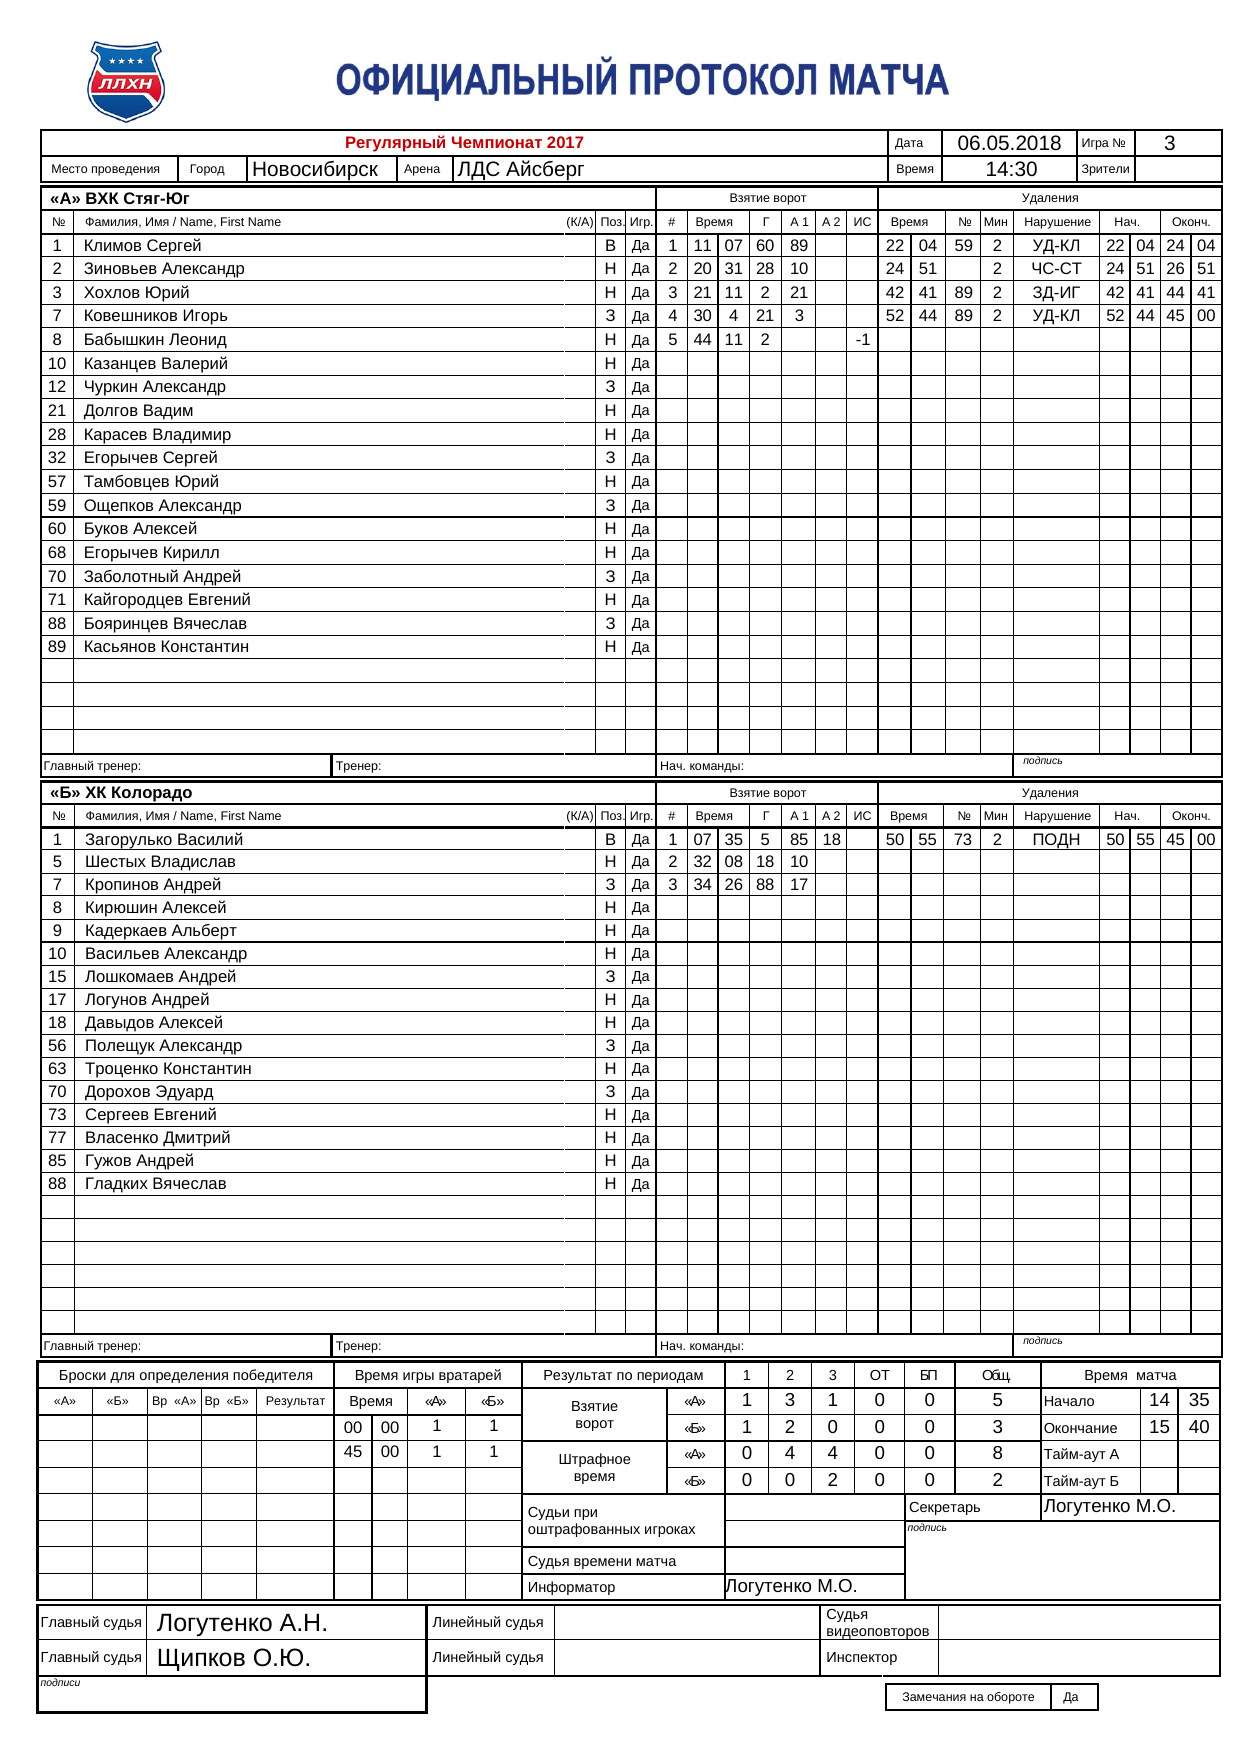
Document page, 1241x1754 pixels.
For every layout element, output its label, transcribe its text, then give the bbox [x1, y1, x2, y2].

table_cell [912, 1196, 943, 1218]
table_cell [750, 588, 781, 611]
table_cell В [596, 235, 625, 256]
table_cell Вр «Б» [202, 1389, 256, 1413]
table_cell 00 [1192, 829, 1221, 849]
table_cell [750, 730, 781, 753]
table_cell 57 [42, 470, 73, 493]
table_cell [1161, 1242, 1190, 1264]
table_cell [657, 376, 687, 398]
table_cell [1100, 730, 1129, 753]
table_cell [981, 328, 1013, 351]
table_cell [750, 446, 781, 469]
table_cell 2 [750, 328, 781, 351]
table_cell [596, 730, 625, 753]
table_cell 1 [466, 1416, 521, 1440]
table_cell 1 [657, 829, 687, 849]
table_cell 51 [1131, 257, 1160, 280]
table_header ОТ [855, 1363, 904, 1387]
table_cell [565, 1242, 595, 1264]
table_cell [565, 1288, 595, 1310]
table_cell [408, 1574, 465, 1599]
table_cell [39, 1574, 92, 1599]
table_header Взятие ворот [657, 783, 877, 803]
table_cell [719, 1219, 749, 1241]
table_cell [688, 1012, 717, 1033]
table_cell [1131, 896, 1160, 918]
table_cell [42, 659, 73, 682]
table_cell [1131, 850, 1160, 872]
table_cell [912, 328, 945, 351]
table_cell [847, 943, 877, 964]
table_cell [879, 1150, 910, 1172]
table_cell Да [626, 518, 655, 540]
table_cell [1014, 1242, 1099, 1264]
table_cell [782, 1288, 815, 1310]
table_cell [1100, 399, 1129, 422]
table_cell [565, 352, 595, 374]
table_cell [1100, 328, 1129, 351]
table_cell [1179, 1468, 1219, 1493]
table_cell [847, 1081, 877, 1103]
table_cell 8 [42, 328, 73, 351]
table_cell [816, 636, 846, 658]
table_cell № [944, 805, 980, 826]
table_cell ПОДН [1014, 829, 1099, 849]
table_cell [565, 636, 595, 658]
table_cell [1014, 328, 1099, 351]
table_header Замечания на обороте [887, 1685, 1050, 1709]
table_cell [782, 1012, 815, 1033]
table_cell [912, 896, 943, 918]
table_cell [657, 588, 687, 611]
table_cell [1014, 1104, 1099, 1126]
table_cell Да [626, 943, 655, 964]
table_cell [688, 1219, 717, 1241]
table_cell [912, 1173, 943, 1195]
table_cell [688, 470, 717, 493]
table_cell [816, 565, 846, 587]
table_cell [565, 470, 595, 493]
table_cell [657, 494, 687, 516]
table_cell [1014, 943, 1099, 964]
table_cell [879, 1288, 910, 1310]
table_cell [565, 1173, 595, 1195]
table_cell [719, 1265, 749, 1287]
table_cell [816, 612, 846, 634]
table_cell [1161, 612, 1190, 634]
table_cell [596, 707, 625, 729]
table_cell 1 [726, 1415, 768, 1440]
table_cell [335, 1468, 371, 1493]
table_cell [719, 1242, 749, 1264]
table_cell [879, 565, 910, 587]
table_cell [657, 423, 687, 445]
table_cell 88 [750, 874, 781, 895]
table_cell 0 [726, 1468, 768, 1493]
table_cell [75, 1196, 564, 1218]
table_cell З [596, 376, 625, 398]
table_cell [847, 1219, 877, 1241]
table_cell [565, 1081, 595, 1103]
table_cell [1161, 352, 1190, 374]
table_cell Нач. [1100, 211, 1160, 233]
table_cell [1100, 896, 1129, 918]
table_cell [1014, 1196, 1099, 1218]
table_cell 32 [42, 446, 73, 469]
table_cell [1014, 565, 1099, 587]
table_cell [981, 1288, 1013, 1310]
table_cell [1131, 659, 1160, 682]
table_cell [750, 1104, 781, 1126]
table_cell [1161, 1081, 1190, 1103]
table_cell Ощепков Александр [74, 494, 564, 516]
table_cell Да [626, 920, 655, 941]
table_cell [657, 541, 687, 564]
table_cell [1014, 683, 1099, 706]
table_cell 04 [1192, 235, 1221, 256]
table_cell [1100, 707, 1129, 729]
table_cell Игр. [626, 805, 655, 826]
table_cell [626, 1265, 655, 1287]
table_cell [1131, 1081, 1160, 1103]
table_cell [1192, 1150, 1221, 1172]
table_cell [657, 470, 687, 493]
table_cell [816, 707, 846, 729]
table_cell Время [688, 211, 749, 233]
table_cell [847, 730, 877, 753]
table_cell [782, 1219, 815, 1241]
table_cell [1161, 328, 1190, 351]
table_cell 68 [42, 541, 73, 564]
table_cell [816, 328, 846, 351]
table_cell [657, 1311, 687, 1333]
table_cell [879, 1173, 910, 1195]
table_cell 18 [816, 829, 846, 849]
table_cell [847, 966, 877, 987]
table_cell 45 [1161, 829, 1190, 849]
table_cell 28 [750, 257, 781, 280]
table_cell 4 [769, 1442, 811, 1467]
table_cell [1100, 446, 1129, 469]
table_cell [981, 659, 1013, 682]
table_cell З [596, 612, 625, 634]
table_cell [912, 1127, 943, 1149]
table_cell [1100, 1288, 1129, 1310]
table_cell 17 [782, 874, 815, 895]
table_cell [944, 1150, 980, 1172]
table_cell [816, 257, 846, 280]
table_cell [408, 1468, 465, 1493]
table_cell [1161, 588, 1190, 611]
table_cell 2 [657, 850, 687, 872]
table_cell [816, 235, 846, 256]
table_cell [565, 518, 595, 540]
table_cell [1100, 943, 1129, 964]
table_cell [1014, 636, 1099, 658]
table_cell [1100, 966, 1129, 987]
table_cell [946, 494, 980, 516]
table_cell [981, 446, 1013, 469]
table_cell Нач. команды: [657, 1335, 1012, 1356]
table_cell [1014, 1150, 1099, 1172]
table_cell [912, 446, 945, 469]
table_cell [1192, 1127, 1221, 1149]
table_cell [719, 636, 749, 658]
table_cell ЗД-ИГ [1014, 281, 1099, 303]
table_cell Да [626, 1012, 655, 1033]
table_cell [1131, 874, 1160, 895]
table_cell [1161, 896, 1190, 918]
table_cell [879, 423, 910, 445]
table_cell [1014, 1127, 1099, 1149]
table_cell [565, 541, 595, 564]
table_cell [1161, 920, 1190, 941]
table_cell [981, 1127, 1013, 1149]
table_cell [981, 1219, 1013, 1241]
table_cell 59 [946, 235, 980, 256]
table_cell 89 [946, 281, 980, 303]
table_cell [565, 1311, 595, 1333]
table_cell [981, 1035, 1013, 1057]
table_cell «А» [39, 1389, 92, 1413]
table_cell 3 [657, 874, 687, 895]
table_cell [1100, 494, 1129, 516]
table_cell [657, 1265, 687, 1287]
table_cell [816, 1058, 846, 1079]
table_cell [657, 659, 687, 682]
table_cell 28 [42, 423, 73, 445]
table_cell [879, 683, 910, 706]
table_cell [816, 352, 846, 374]
table_cell З [596, 1035, 625, 1057]
table_cell [565, 966, 595, 987]
table_cell [1192, 659, 1221, 682]
table_cell [1192, 683, 1221, 706]
table_cell [847, 989, 877, 1011]
table_cell 1 [42, 829, 74, 849]
table_cell 5 [657, 328, 687, 351]
table_cell [912, 494, 945, 516]
table_cell [782, 446, 815, 469]
table_header Общ. [956, 1363, 1040, 1387]
table_cell [93, 1468, 147, 1493]
table_cell [373, 1468, 407, 1493]
table_cell [750, 1150, 781, 1172]
table_cell Начало [1042, 1389, 1140, 1413]
table_cell З [596, 966, 625, 987]
table_cell 26 [1161, 257, 1190, 280]
table_cell [257, 1494, 333, 1520]
table_cell [847, 257, 877, 280]
table_cell [750, 989, 781, 1011]
table_cell [688, 1288, 717, 1310]
table_cell [1192, 518, 1221, 540]
table_cell [1100, 874, 1129, 895]
table_cell [944, 1311, 980, 1333]
table_cell З [596, 1081, 625, 1103]
table_cell [912, 920, 943, 941]
table_cell [879, 1012, 910, 1033]
table_cell [1161, 399, 1190, 422]
table_cell [879, 989, 910, 1011]
table_cell [816, 920, 846, 941]
table_cell [816, 1012, 846, 1033]
table_cell 04 [1131, 235, 1160, 256]
table_cell [782, 1127, 815, 1149]
table_cell [847, 707, 877, 729]
table_cell [688, 636, 717, 658]
table_cell Мин [981, 211, 1013, 233]
table_cell [1014, 659, 1099, 682]
table_cell 10 [42, 352, 73, 374]
table_cell [847, 352, 877, 374]
table_cell [373, 1494, 407, 1520]
table_cell [1161, 494, 1190, 516]
table_cell [981, 874, 1013, 895]
table_cell [75, 1242, 564, 1264]
table_cell Н [596, 1150, 625, 1172]
table_cell [39, 1547, 92, 1573]
table_cell 73 [42, 1104, 74, 1126]
table_cell 0 [905, 1468, 954, 1493]
table_cell Дорохов Эдуард [75, 1081, 564, 1103]
table_cell [719, 1196, 749, 1218]
table_cell [1100, 541, 1129, 564]
table_cell Нарушение [1014, 211, 1099, 233]
table_cell Кайгородцев Евгений [74, 588, 564, 611]
table_cell [1192, 850, 1221, 872]
table_cell [1014, 494, 1099, 516]
table_cell Касьянов Константин [74, 636, 564, 658]
table_cell В [596, 829, 625, 849]
table_cell [879, 1127, 910, 1149]
table_cell [944, 1219, 980, 1241]
table_cell [1100, 376, 1129, 398]
table_cell [847, 588, 877, 611]
table_cell Н [596, 423, 625, 445]
table_cell [1100, 423, 1129, 445]
table_cell [42, 1288, 74, 1310]
table_cell [565, 399, 595, 422]
table_cell [879, 399, 910, 422]
table_cell [466, 1494, 521, 1520]
table_cell [1161, 1265, 1190, 1287]
table_cell [1014, 730, 1099, 753]
table_cell № [42, 211, 73, 233]
table_cell [565, 376, 595, 398]
table_cell [782, 1242, 815, 1264]
table_cell Н [596, 1058, 625, 1079]
table_cell 12 [42, 376, 73, 398]
table_cell [816, 541, 846, 564]
table_cell [719, 1150, 749, 1172]
table_cell 00 [335, 1416, 371, 1440]
table_cell [847, 1058, 877, 1079]
table_cell [879, 943, 910, 964]
table_cell «Б» [668, 1468, 724, 1493]
table_cell [1100, 850, 1129, 872]
table_cell [688, 565, 717, 587]
table_cell [42, 683, 73, 706]
table_header Удаления [879, 188, 1221, 209]
table_cell [981, 376, 1013, 398]
table_cell Н [596, 896, 625, 918]
table_cell [688, 707, 717, 729]
table_cell [879, 896, 910, 918]
table_cell [1014, 399, 1099, 422]
table_cell Да [626, 1127, 655, 1149]
table_cell [657, 1127, 687, 1149]
table_header 2 [769, 1363, 811, 1387]
table_cell [1131, 730, 1160, 753]
table_cell [1161, 1012, 1190, 1033]
table_cell [816, 989, 846, 1011]
table_cell [565, 989, 595, 1011]
table_cell [1014, 707, 1099, 729]
table_cell [879, 659, 910, 682]
table_cell Гладких Вячеслав [75, 1173, 564, 1195]
table_cell [1131, 1035, 1160, 1057]
table_cell Да [626, 328, 655, 351]
table_cell [847, 1242, 877, 1264]
table_cell [912, 1311, 943, 1333]
table_cell [782, 423, 815, 445]
table_cell 52 [879, 305, 910, 327]
table_cell Васильев Александр [75, 943, 564, 964]
table_cell [1131, 1288, 1160, 1310]
table_cell [1014, 1311, 1099, 1333]
table_cell # [657, 211, 687, 233]
table_cell [944, 1196, 980, 1218]
table_cell [879, 376, 910, 398]
table_cell [879, 352, 910, 374]
table_cell 35 [1179, 1389, 1219, 1413]
table_cell [879, 1311, 910, 1333]
table_cell [596, 659, 625, 682]
table_cell подпись [1014, 755, 1221, 776]
table_cell [1161, 943, 1190, 964]
table_cell [148, 1574, 201, 1599]
table_cell Н [596, 943, 625, 964]
table_cell [847, 636, 877, 658]
table_cell [626, 730, 655, 753]
table_cell «Б» [668, 1415, 724, 1440]
table_cell [782, 470, 815, 493]
table_cell [981, 989, 1013, 1011]
table_cell [688, 446, 717, 469]
table_cell [944, 966, 980, 987]
table_cell [847, 1104, 877, 1126]
table_cell [847, 1127, 877, 1149]
table_cell [657, 943, 687, 964]
table_cell [750, 1127, 781, 1149]
table_cell [1131, 328, 1160, 351]
table_cell 0 [769, 1468, 811, 1493]
table_cell [1192, 1035, 1221, 1057]
table_cell Фамилия, Имя / Name, First Name [75, 805, 565, 826]
table_cell [782, 352, 815, 374]
table_cell [879, 1242, 910, 1264]
table_cell [847, 1150, 877, 1172]
table_cell [565, 874, 595, 895]
table_cell [93, 1547, 147, 1573]
table_cell [688, 1035, 717, 1057]
table_cell [1192, 1242, 1221, 1264]
table_cell [879, 1104, 910, 1126]
table_cell Щипков О.Ю. [147, 1640, 425, 1675]
table_cell 10 [782, 257, 815, 280]
table_header Время матча [1042, 1363, 1219, 1387]
table_cell [626, 1242, 655, 1264]
table_cell [1161, 1173, 1190, 1195]
table_header БП [905, 1363, 954, 1387]
table_cell [657, 1288, 687, 1310]
table_cell Г [750, 211, 781, 233]
table_cell 50 [879, 829, 910, 849]
table_cell Чуркин Александр [74, 376, 564, 398]
table_cell З [596, 874, 625, 895]
table_cell [847, 235, 877, 256]
table_cell [946, 707, 980, 729]
table_cell Мин [981, 805, 1013, 826]
table_cell № [946, 211, 980, 233]
table_cell [1131, 1127, 1160, 1149]
table_cell [626, 683, 655, 706]
table_cell [74, 683, 564, 706]
table_cell 34 [688, 874, 717, 895]
table_cell [912, 1219, 943, 1241]
table_cell [912, 636, 945, 658]
table_cell [944, 850, 980, 872]
table_cell [657, 1150, 687, 1172]
table_cell «А» [668, 1442, 724, 1467]
table_cell [750, 399, 781, 422]
table_cell 3 [782, 305, 815, 327]
table_cell [1014, 1035, 1099, 1057]
table_cell [1014, 1173, 1099, 1195]
table_cell [93, 1574, 147, 1599]
table_cell [879, 1081, 910, 1103]
table_cell ИС [847, 805, 877, 826]
table_cell [879, 1265, 910, 1287]
table_cell [596, 1265, 625, 1287]
table_cell Тренер: [333, 1335, 655, 1356]
table_cell [912, 518, 945, 540]
table_cell 24 [1100, 257, 1129, 280]
table_cell [565, 730, 595, 753]
table_cell [1161, 683, 1190, 706]
table_cell [782, 966, 815, 987]
table_cell [847, 1265, 877, 1287]
table_cell Ковешников Игорь [74, 305, 564, 327]
table_cell 11 [719, 281, 749, 303]
table_cell [657, 1035, 687, 1057]
table_cell [565, 257, 595, 280]
table_cell [657, 518, 687, 540]
table_cell [912, 1150, 943, 1172]
table_cell Хохлов Юрий [74, 281, 564, 303]
table_cell [981, 1058, 1013, 1079]
table_cell [1192, 470, 1221, 493]
table_cell [946, 470, 980, 493]
table_cell [981, 518, 1013, 540]
table_cell 1 [408, 1441, 465, 1467]
table_cell [719, 588, 749, 611]
table_cell 21 [42, 399, 73, 422]
table_cell 1 [408, 1416, 465, 1440]
table_cell Судья времени матча [523, 1548, 724, 1573]
table_cell Кирюшин Алексей [75, 896, 564, 918]
table_cell 31 [719, 257, 749, 280]
table_cell 71 [42, 588, 73, 611]
table_cell [1192, 328, 1221, 351]
table_cell Линейный судья [428, 1606, 554, 1639]
table_cell [1192, 874, 1221, 895]
table_cell [981, 966, 1013, 987]
table_cell [816, 494, 846, 516]
table_cell [816, 1265, 846, 1287]
table_cell [912, 850, 943, 872]
table_cell # [657, 805, 687, 826]
table_cell [1100, 1219, 1129, 1241]
table_cell [1100, 659, 1129, 682]
table_cell [981, 352, 1013, 374]
table_cell 3 [657, 281, 687, 303]
table_cell [257, 1468, 333, 1493]
table_cell 10 [782, 850, 815, 872]
table_cell 0 [726, 1442, 768, 1467]
table_cell 44 [688, 328, 717, 351]
table_cell [816, 1150, 846, 1172]
table_cell [626, 1196, 655, 1218]
table_cell [565, 943, 595, 964]
table_cell [1100, 1127, 1129, 1149]
table_cell 18 [750, 850, 781, 872]
table_cell [565, 829, 595, 849]
table_cell [466, 1547, 521, 1573]
table_cell [373, 1574, 407, 1599]
table_cell [816, 305, 846, 327]
table_cell 22 [879, 235, 910, 256]
table_cell [1100, 1081, 1129, 1103]
table_cell [782, 1150, 815, 1172]
table_cell [1131, 1311, 1160, 1333]
table_cell 41 [1131, 281, 1160, 303]
table_cell [719, 1058, 749, 1079]
table_cell [596, 683, 625, 706]
table_cell [565, 494, 595, 516]
table_cell [946, 518, 980, 540]
table_cell [202, 1521, 256, 1546]
table_cell [816, 1311, 846, 1333]
table_cell [912, 376, 945, 398]
table_cell 7 [42, 874, 74, 895]
table_cell [1161, 1196, 1190, 1218]
table_cell [555, 1640, 819, 1675]
table_cell [1131, 1104, 1160, 1126]
table_cell 5 [42, 850, 74, 872]
table_cell [565, 683, 595, 706]
table_cell 2 [981, 257, 1013, 280]
table_cell [1014, 541, 1099, 564]
table_cell 41 [1192, 281, 1221, 303]
table_cell [1014, 896, 1099, 918]
table_cell 15 [1141, 1415, 1177, 1440]
table_cell [565, 920, 595, 941]
table_cell Да [626, 989, 655, 1011]
table_cell З [596, 494, 625, 516]
table_cell Н [596, 989, 625, 1011]
table_cell Н [596, 636, 625, 658]
table_cell [688, 541, 717, 564]
table_cell 04 [912, 235, 945, 256]
table_cell [912, 1058, 943, 1079]
table_cell Да [626, 1058, 655, 1079]
table_cell [912, 588, 945, 611]
table_cell [1192, 636, 1221, 658]
table_cell [719, 730, 749, 753]
table_cell [1161, 1035, 1190, 1057]
table_cell [750, 1012, 781, 1033]
table_cell 51 [1192, 257, 1221, 280]
table_cell [782, 565, 815, 587]
table_cell [719, 1127, 749, 1149]
table_cell [202, 1574, 256, 1599]
table_cell [981, 707, 1013, 729]
table_cell [688, 1058, 717, 1079]
table_cell 42 [1100, 281, 1129, 303]
table_cell [1131, 1012, 1160, 1033]
table_cell [816, 730, 846, 753]
table_cell [1100, 1173, 1129, 1195]
table_cell [719, 565, 749, 587]
table_cell [202, 1441, 256, 1467]
table_cell [657, 1058, 687, 1079]
table_cell [565, 659, 595, 682]
table_cell [1192, 446, 1221, 469]
table_cell [1100, 470, 1129, 493]
table_cell [657, 707, 687, 729]
table_cell [847, 470, 877, 493]
table_cell 45 [1161, 305, 1190, 327]
table_cell [1141, 1441, 1177, 1467]
table_cell [202, 1494, 256, 1520]
table_cell [1014, 376, 1099, 398]
table_cell [750, 943, 781, 964]
table_cell Зрители [1078, 157, 1134, 181]
table_cell [1100, 1311, 1129, 1333]
table_cell [1014, 1081, 1099, 1103]
table_cell [1100, 636, 1129, 658]
table_cell [1014, 850, 1099, 872]
table_cell [719, 1173, 749, 1195]
table_cell [657, 683, 687, 706]
table_cell [688, 612, 717, 634]
table_cell 50 [1100, 829, 1129, 849]
table_cell [657, 1242, 687, 1264]
table_cell [847, 1173, 877, 1195]
table_cell Н [596, 470, 625, 493]
table_cell Нарушение [1014, 805, 1099, 826]
table_cell Да [626, 281, 655, 303]
table_cell [750, 896, 781, 918]
table_cell [657, 1219, 687, 1241]
table_cell [657, 399, 687, 422]
table_cell [1100, 612, 1129, 634]
table_cell [1192, 730, 1221, 753]
table_cell [879, 612, 910, 634]
table_cell [847, 659, 877, 682]
table_cell [688, 896, 717, 918]
table_cell [1014, 874, 1099, 895]
table_cell [946, 399, 980, 422]
table_cell 10 [42, 943, 74, 964]
table_cell [1014, 966, 1099, 987]
table_cell [879, 874, 910, 895]
table_cell [565, 1219, 595, 1241]
table_cell [944, 1058, 980, 1079]
table_cell [1192, 494, 1221, 516]
table_cell [466, 1468, 521, 1493]
table_cell Климов Сергей [74, 235, 564, 256]
table_cell [782, 707, 815, 729]
table_cell [1161, 659, 1190, 682]
table_cell [782, 989, 815, 1011]
table_cell Инспектор [821, 1640, 938, 1675]
table_cell Сергеев Евгений [75, 1104, 564, 1126]
table_cell [1100, 518, 1129, 540]
table_cell [816, 399, 846, 422]
table_cell Да [626, 376, 655, 398]
table_cell [626, 1311, 655, 1333]
table_cell 30 [688, 305, 717, 327]
table_cell 85 [42, 1150, 74, 1172]
table_cell [1161, 874, 1190, 895]
table_cell -1 [847, 328, 877, 351]
table_cell [42, 1196, 74, 1218]
table_cell [1131, 376, 1160, 398]
table_cell [1192, 565, 1221, 587]
table_cell [816, 874, 846, 895]
table_cell Зиновьев Александр [74, 257, 564, 280]
table_cell [719, 518, 749, 540]
table_cell [565, 1104, 595, 1126]
table_cell 9 [42, 920, 74, 941]
table_cell [565, 896, 595, 918]
table_cell [879, 446, 910, 469]
table_cell [939, 1606, 1219, 1639]
table_cell [1131, 494, 1160, 516]
table_cell [981, 683, 1013, 706]
table_cell [1161, 730, 1190, 753]
table_cell [42, 730, 73, 753]
table_cell [782, 1173, 815, 1195]
table_cell 60 [42, 518, 73, 540]
table_cell [750, 920, 781, 941]
table_cell [1131, 1219, 1160, 1241]
table_cell 21 [688, 281, 717, 303]
table_cell [688, 1081, 717, 1103]
table_cell [1192, 943, 1221, 964]
table_cell [688, 518, 717, 540]
table_cell Тайм-аут А [1042, 1441, 1140, 1467]
table_cell [1100, 1265, 1129, 1287]
table_cell [1161, 518, 1190, 540]
table_cell Н [596, 352, 625, 374]
table_cell [879, 920, 910, 941]
table_cell Секретарь [906, 1495, 1040, 1520]
table_cell [946, 588, 980, 611]
table_cell 21 [750, 305, 781, 327]
table_cell [1131, 541, 1160, 564]
table_cell [719, 659, 749, 682]
table_cell [74, 707, 564, 729]
table_cell А 1 [782, 805, 815, 826]
table_cell 11 [719, 328, 749, 351]
table_cell Н [596, 1173, 625, 1195]
table_cell [1131, 1196, 1160, 1218]
table_cell [1192, 1012, 1221, 1033]
table_cell Да [626, 636, 655, 658]
table_cell [981, 730, 1013, 753]
table_cell [912, 989, 943, 1011]
table_cell [1014, 1288, 1099, 1310]
table_cell А 1 [782, 211, 815, 233]
table_cell [782, 659, 815, 682]
table_cell [847, 612, 877, 634]
table_cell [847, 683, 877, 706]
table_cell [688, 1150, 717, 1172]
table_cell 32 [688, 850, 717, 872]
table_cell [688, 659, 717, 682]
table_cell 2 [750, 281, 781, 303]
table_cell [816, 423, 846, 445]
table_cell Тамбовцев Юрий [74, 470, 564, 493]
table_cell [719, 896, 749, 918]
table_cell [1192, 541, 1221, 564]
table_cell [750, 1219, 781, 1241]
table_cell [75, 1288, 564, 1310]
table_cell 55 [1131, 829, 1160, 849]
table_cell [782, 1265, 815, 1287]
table_cell [565, 588, 595, 611]
table_cell Да [626, 446, 655, 469]
table_cell [847, 920, 877, 941]
table_cell [946, 352, 980, 374]
table_cell [719, 541, 749, 564]
table_cell [912, 730, 945, 753]
table_cell [782, 541, 815, 564]
table_cell [944, 1104, 980, 1126]
table_cell [981, 1104, 1013, 1126]
table_cell [1192, 423, 1221, 445]
table_cell [1161, 707, 1190, 729]
table_cell [626, 1288, 655, 1310]
table_cell [1131, 636, 1160, 658]
table_cell 2 [981, 281, 1013, 303]
table_cell [657, 989, 687, 1011]
table_cell [847, 399, 877, 422]
table_cell [1131, 446, 1160, 469]
table_cell [75, 1265, 564, 1287]
table_cell [688, 423, 717, 445]
table_cell [946, 257, 980, 280]
table_cell [816, 1081, 846, 1103]
table_cell [1192, 920, 1221, 941]
table_cell Да [626, 423, 655, 445]
table_cell [879, 1058, 910, 1079]
table_cell Да [626, 896, 655, 918]
table_cell [565, 565, 595, 587]
table_cell [688, 376, 717, 398]
table_cell [335, 1521, 371, 1546]
table_cell [883, 1677, 1220, 1681]
table_cell [565, 1265, 595, 1287]
table_cell [1131, 683, 1160, 706]
table_cell [981, 565, 1013, 587]
table_cell [93, 1416, 147, 1440]
table_cell [1161, 1311, 1190, 1333]
table_cell [1179, 1441, 1219, 1467]
table_cell [1014, 518, 1099, 540]
table_cell [688, 1104, 717, 1126]
table_cell [782, 588, 815, 611]
table_cell [1131, 518, 1160, 540]
table_cell Кропинов Андрей [75, 874, 564, 895]
table_cell [944, 896, 980, 918]
table_cell [816, 1104, 846, 1126]
table_cell 45 [335, 1441, 371, 1467]
table_header 06.05.2018 [943, 131, 1076, 155]
table_cell [847, 1288, 877, 1310]
table_cell [257, 1574, 333, 1599]
table_cell Судьи при оштрафованных игроках [523, 1495, 724, 1546]
table_cell [879, 850, 910, 872]
table_cell 07 [719, 235, 749, 256]
table_cell 60 [750, 235, 781, 256]
table_cell «Б» [93, 1389, 147, 1413]
table_cell [944, 1127, 980, 1149]
table_cell [750, 612, 781, 634]
table_cell [657, 1173, 687, 1195]
table_cell [946, 636, 980, 658]
table_cell Время [335, 1389, 407, 1413]
table_cell [1161, 446, 1190, 469]
table_cell [1014, 1219, 1099, 1241]
table_cell [1161, 470, 1190, 493]
table_cell Да [626, 399, 655, 422]
table_cell Н [596, 1012, 625, 1033]
table_cell Да [626, 541, 655, 564]
table_cell 44 [1131, 305, 1160, 327]
table_cell 2 [981, 235, 1013, 256]
table_cell [946, 446, 980, 469]
table_cell 1 [657, 235, 687, 256]
table_cell Полещук Александр [75, 1035, 564, 1057]
table_cell Главный тренер: [42, 1335, 330, 1356]
table_cell [688, 1173, 717, 1195]
table_cell [719, 446, 749, 469]
table_cell 2 [812, 1468, 854, 1493]
table_cell Шестых Владислав [75, 850, 564, 872]
table_header «Б» ХК Колорадо [42, 783, 655, 803]
table_cell 1 [726, 1389, 768, 1413]
table_cell (К/А) [565, 805, 595, 826]
table_cell Н [596, 541, 625, 564]
table_cell [1192, 1196, 1221, 1218]
table_cell [1192, 1173, 1221, 1195]
table_cell [750, 423, 781, 445]
table_cell [981, 1081, 1013, 1103]
table_cell [1014, 1058, 1099, 1079]
table_cell [816, 850, 846, 872]
table_cell [782, 1035, 815, 1057]
table_cell [688, 1127, 717, 1149]
table_cell Да [626, 494, 655, 516]
table_cell [847, 305, 877, 327]
table_header Дата [889, 131, 941, 155]
table_cell [726, 1521, 904, 1546]
table_cell 4 [812, 1442, 854, 1467]
table_cell [565, 707, 595, 729]
table_cell [719, 683, 749, 706]
table_cell Штрафное время [523, 1442, 666, 1493]
table_cell [847, 1196, 877, 1218]
table_cell [1192, 989, 1221, 1011]
table_cell [719, 943, 749, 964]
table_cell Да [626, 874, 655, 895]
table_cell [626, 1219, 655, 1241]
table_cell 0 [905, 1442, 954, 1467]
table_cell 0 [855, 1442, 904, 1467]
table_cell [816, 1127, 846, 1149]
table_cell [944, 1288, 980, 1310]
table_cell А 2 [816, 211, 846, 233]
table_cell [555, 1606, 819, 1639]
table_cell [719, 399, 749, 422]
table_cell [1131, 1173, 1160, 1195]
table_cell [1136, 157, 1221, 181]
table_cell [879, 636, 910, 658]
table_cell [74, 730, 564, 753]
table_cell [719, 1104, 749, 1126]
table_cell Главный тренер: [42, 755, 330, 776]
table_cell 1 [42, 235, 73, 256]
table_cell 4 [657, 305, 687, 327]
table_cell [912, 470, 945, 493]
table_cell [981, 612, 1013, 634]
table_cell [750, 470, 781, 493]
table_cell [847, 874, 877, 895]
table_cell [847, 896, 877, 918]
table_cell 8 [956, 1442, 1040, 1467]
table_cell [782, 636, 815, 658]
table_cell [1100, 1058, 1129, 1079]
table_cell [688, 920, 717, 941]
table_cell ЧС-СТ [1014, 257, 1099, 280]
table_cell 2 [956, 1468, 1040, 1493]
table_cell [1100, 989, 1129, 1011]
table_cell [782, 1311, 815, 1333]
table_cell Долгов Вадим [74, 399, 564, 422]
table_cell [565, 1035, 595, 1057]
table_header 1 [726, 1363, 768, 1387]
table_cell Результат [257, 1389, 333, 1413]
table_cell [944, 1173, 980, 1195]
table_cell 2 [657, 257, 687, 280]
table_cell [257, 1416, 333, 1440]
table_cell [847, 518, 877, 540]
table_cell [688, 399, 717, 422]
table_cell [946, 683, 980, 706]
table_cell 14:30 [943, 157, 1076, 181]
table_cell [657, 966, 687, 987]
table_cell [1192, 1288, 1221, 1310]
table_cell [981, 920, 1013, 941]
table_cell 8 [42, 896, 74, 918]
table_cell [879, 707, 910, 729]
table_cell [719, 1035, 749, 1057]
table_cell [565, 612, 595, 634]
table_cell ЛДС Айсберг [454, 157, 887, 181]
table_header Удаления [879, 783, 1221, 803]
table_cell Егорычев Сергей [74, 446, 564, 469]
table_cell [847, 494, 877, 516]
table_cell [75, 1219, 564, 1241]
table_cell [981, 636, 1013, 658]
picture [5, 28, 1179, 129]
table_cell 0 [855, 1468, 904, 1493]
table_cell УД-КЛ [1014, 235, 1099, 256]
table_cell [912, 966, 943, 987]
table_cell [657, 1081, 687, 1103]
table_cell [750, 1058, 781, 1079]
table_cell З [596, 446, 625, 469]
table_cell 00 [1192, 305, 1221, 327]
table_cell [879, 730, 910, 753]
table_cell 18 [42, 1012, 74, 1033]
table_cell [782, 494, 815, 516]
table_cell [944, 1012, 980, 1033]
table_cell 21 [782, 281, 815, 303]
table_cell [944, 874, 980, 895]
table_cell [1192, 1081, 1221, 1103]
table_cell [816, 1219, 846, 1241]
table_cell [1192, 707, 1221, 729]
table_cell [944, 943, 980, 964]
table_cell [42, 707, 73, 729]
table_cell 88 [42, 612, 73, 634]
table_cell [39, 1441, 92, 1467]
table_cell [688, 1311, 717, 1333]
table_cell [1100, 565, 1129, 587]
table_cell Да [626, 470, 655, 493]
table_cell [657, 612, 687, 634]
table_cell Н [596, 328, 625, 351]
table_cell подписи [39, 1677, 425, 1711]
table_cell [565, 1196, 595, 1218]
table_cell [981, 423, 1013, 445]
table_cell Гужов Андрей [75, 1150, 564, 1172]
table_cell [782, 920, 815, 941]
table_cell [1192, 376, 1221, 398]
table_cell [688, 730, 717, 753]
table_cell [782, 1081, 815, 1103]
table_cell 41 [912, 281, 945, 303]
table_cell [816, 683, 846, 706]
table_cell [879, 518, 910, 540]
table_cell [1131, 588, 1160, 611]
table_cell [719, 707, 749, 729]
table_cell [657, 1104, 687, 1126]
table_cell [657, 896, 687, 918]
table_cell [1014, 1265, 1099, 1287]
table_cell [1014, 920, 1099, 941]
table_cell [912, 612, 945, 634]
table_cell [816, 1288, 846, 1310]
table_cell [1100, 1012, 1129, 1033]
table_cell [1014, 423, 1099, 445]
table_cell 0 [855, 1415, 904, 1440]
table_cell [1192, 352, 1221, 374]
table_cell [1161, 565, 1190, 587]
table_cell [1131, 966, 1160, 987]
table_cell [688, 683, 717, 706]
table_cell [373, 1521, 407, 1546]
table_cell [946, 376, 980, 398]
table_cell [688, 1242, 717, 1264]
table_cell [879, 1196, 910, 1218]
table_cell Логунов Андрей [75, 989, 564, 1011]
table_cell [596, 1196, 625, 1218]
table_cell [816, 376, 846, 398]
table_cell [719, 1288, 749, 1310]
table_cell [782, 896, 815, 918]
table_cell [1161, 850, 1190, 872]
table_cell [42, 1311, 74, 1333]
table_cell [719, 423, 749, 445]
table_cell [750, 541, 781, 564]
table_cell [816, 1173, 846, 1195]
table_cell 22 [1100, 235, 1129, 256]
table_cell Г [750, 805, 781, 826]
table_cell [719, 612, 749, 634]
table_cell [726, 1495, 904, 1520]
table_cell [912, 565, 945, 587]
table_cell [596, 1311, 625, 1333]
table_cell «А» [668, 1389, 724, 1413]
table_cell 7 [42, 305, 73, 327]
table_cell [912, 1288, 943, 1310]
table_cell [719, 1081, 749, 1103]
table_cell 00 [373, 1416, 407, 1440]
table_cell [981, 896, 1013, 918]
table_cell [1161, 1219, 1190, 1241]
table_cell Игр. [626, 211, 655, 233]
table_cell [565, 235, 595, 256]
table_cell [816, 446, 846, 469]
table_cell Лошкомаев Андрей [75, 966, 564, 987]
table_cell Тайм-аут Б [1042, 1468, 1140, 1493]
table_cell Н [596, 850, 625, 872]
table_cell [1192, 1311, 1221, 1333]
table_cell [39, 1416, 92, 1440]
table_cell 51 [912, 257, 945, 280]
table_cell [946, 328, 980, 351]
table_cell 1 [812, 1389, 854, 1413]
table_cell [565, 1058, 595, 1079]
table_cell [688, 588, 717, 611]
table_cell Поз. [596, 211, 625, 233]
table_cell 20 [688, 257, 717, 280]
table_cell [981, 494, 1013, 516]
table_cell 2 [769, 1415, 811, 1440]
table_cell Давыдов Алексей [75, 1012, 564, 1033]
table_cell [1131, 1058, 1160, 1079]
table_cell [750, 518, 781, 540]
table_cell [565, 446, 595, 469]
table_cell [1131, 1265, 1160, 1287]
table_cell [946, 612, 980, 634]
table_cell (К/А) [565, 211, 595, 233]
table_cell [148, 1468, 201, 1493]
table_cell [782, 518, 815, 540]
table_cell 35 [719, 829, 749, 849]
table_cell Город [179, 157, 246, 181]
table_cell Н [596, 518, 625, 540]
table_cell [657, 565, 687, 587]
table_cell [912, 1081, 943, 1103]
table_cell [42, 1242, 74, 1264]
table_cell [912, 874, 943, 895]
table_cell [726, 1548, 904, 1573]
table_cell [1131, 943, 1160, 964]
table_cell [816, 518, 846, 540]
table_header Время игры вратарей [335, 1363, 521, 1387]
table_cell [912, 707, 945, 729]
table_cell [335, 1547, 371, 1573]
table_cell [912, 683, 945, 706]
table_cell [750, 636, 781, 658]
table_cell [946, 541, 980, 564]
table_cell Загорулько Василий [75, 829, 564, 849]
table_cell 0 [855, 1389, 904, 1413]
table_cell [596, 1242, 625, 1264]
table_cell [1131, 470, 1160, 493]
table_cell [335, 1574, 371, 1599]
table_cell [1131, 423, 1160, 445]
table_cell 89 [42, 636, 73, 658]
table_cell Да [626, 612, 655, 634]
table_cell Время [879, 211, 945, 233]
table_cell [565, 328, 595, 351]
table_header Регулярный Чемпионат 2017 [42, 131, 887, 155]
table_cell [847, 376, 877, 398]
table_cell [750, 376, 781, 398]
table_header Броски для определения победителя [39, 1363, 333, 1387]
table_cell [688, 1265, 717, 1287]
table_cell [1131, 399, 1160, 422]
table_cell [879, 588, 910, 611]
table_cell 4 [719, 305, 749, 327]
table_cell Н [596, 920, 625, 941]
table_cell [816, 588, 846, 611]
table_cell [1100, 1150, 1129, 1172]
table_cell [981, 1196, 1013, 1218]
table_cell Карасев Владимир [74, 423, 564, 445]
table_cell 88 [42, 1173, 74, 1195]
table_cell Оконч. [1161, 805, 1221, 826]
table_cell 59 [42, 494, 73, 516]
table_cell 89 [946, 305, 980, 327]
table_cell Н [596, 1104, 625, 1126]
table_cell [657, 352, 687, 374]
table_cell 24 [879, 257, 910, 280]
table_cell 15 [42, 966, 74, 987]
table_cell 2 [42, 257, 73, 280]
table_cell [750, 1311, 781, 1333]
table_cell [847, 541, 877, 564]
table_cell 24 [1161, 235, 1190, 256]
table_cell [1131, 1242, 1160, 1264]
table_cell [93, 1521, 147, 1546]
table_cell [42, 1265, 74, 1287]
table_cell Егорычев Кирилл [74, 541, 564, 564]
table_cell [1161, 1058, 1190, 1079]
table_cell Да [626, 1173, 655, 1195]
table_cell [408, 1547, 465, 1573]
table_cell 73 [944, 829, 980, 849]
table_cell А 2 [816, 805, 846, 826]
table_cell Судья видеоповторов [821, 1606, 938, 1639]
table_cell [1192, 966, 1221, 987]
table_cell [847, 850, 877, 872]
table_cell [816, 1242, 846, 1264]
table_cell [466, 1521, 521, 1546]
table_cell [657, 1012, 687, 1033]
table_cell [1161, 376, 1190, 398]
table_cell [879, 1035, 910, 1057]
table_cell [879, 1219, 910, 1241]
table_cell [719, 966, 749, 987]
table_cell [847, 829, 877, 849]
table_cell [565, 1127, 595, 1149]
table_cell Да [626, 1081, 655, 1103]
table_cell [816, 966, 846, 987]
table_cell «Б » [466, 1389, 521, 1413]
table_header 3 [1136, 131, 1221, 155]
table_cell 3 [769, 1389, 811, 1413]
table_cell [148, 1494, 201, 1520]
table_cell 14 [1141, 1389, 1177, 1413]
table_cell 40 [1179, 1415, 1219, 1440]
table_cell Логутенко М.О. [1042, 1495, 1219, 1520]
table_cell [847, 281, 877, 303]
table_cell [981, 588, 1013, 611]
table_cell [657, 1196, 687, 1218]
table_cell [626, 707, 655, 729]
table_cell 85 [782, 829, 815, 849]
table_cell [657, 446, 687, 469]
table_cell [782, 730, 815, 753]
table_cell [39, 1468, 92, 1493]
table_cell 56 [42, 1035, 74, 1057]
table_cell [750, 1173, 781, 1195]
table_cell [688, 966, 717, 987]
table_cell [847, 446, 877, 469]
table_cell [816, 943, 846, 964]
table_cell 70 [42, 565, 73, 587]
table_cell [750, 1196, 781, 1218]
table_cell Кадеркаев Альберт [75, 920, 564, 941]
table_cell [257, 1521, 333, 1546]
table_cell [782, 683, 815, 706]
table_cell [939, 1640, 1219, 1675]
table_cell Вр «А» [148, 1389, 201, 1413]
table_cell [719, 1012, 749, 1033]
table_cell [879, 966, 910, 987]
table_cell [257, 1547, 333, 1573]
table_cell [565, 305, 595, 327]
table_cell Место проведения [42, 157, 177, 181]
table_cell [688, 943, 717, 964]
table_cell 52 [1100, 305, 1129, 327]
table_cell УД-КЛ [1014, 305, 1099, 327]
table_cell [782, 1196, 815, 1218]
table_cell Да [626, 966, 655, 987]
table_cell [626, 659, 655, 682]
table_cell 55 [912, 829, 943, 849]
table_cell [1161, 1104, 1190, 1126]
table_cell [879, 541, 910, 564]
table_cell Логутенко А.Н. [147, 1606, 425, 1639]
table_cell [879, 470, 910, 493]
table_cell [148, 1547, 201, 1573]
table_header Игра № [1078, 131, 1134, 155]
table_cell [946, 659, 980, 682]
table_cell [944, 1265, 980, 1287]
table_cell [847, 1035, 877, 1057]
table_cell [719, 352, 749, 374]
table_cell [981, 1173, 1013, 1195]
table_cell [750, 966, 781, 987]
table_cell 0 [905, 1389, 954, 1413]
table_cell Да [626, 235, 655, 256]
table_cell [719, 376, 749, 398]
table_cell Логутенко М.О. [726, 1575, 904, 1599]
table_cell 3 [42, 281, 73, 303]
table_cell [1100, 1035, 1129, 1057]
table_cell [879, 328, 910, 351]
table_cell [912, 943, 943, 964]
table_cell Взятие ворот [523, 1389, 666, 1440]
table_header Да [1052, 1685, 1097, 1709]
table_cell [688, 494, 717, 516]
table_cell [408, 1521, 465, 1546]
table_cell [596, 1288, 625, 1310]
table_cell Время [879, 805, 943, 826]
table_cell [912, 659, 945, 682]
table_cell Фамилия, Имя / Name, First Name [74, 211, 565, 233]
table_cell [1161, 1288, 1190, 1310]
table_cell Власенко Дмитрий [75, 1127, 564, 1149]
table_cell Да [626, 1104, 655, 1126]
table_cell [944, 1242, 980, 1264]
table_cell [148, 1416, 201, 1440]
table_cell [847, 1012, 877, 1033]
table_cell [93, 1494, 147, 1520]
table_cell [1192, 1219, 1221, 1241]
table_cell [1014, 446, 1099, 469]
table_cell 1 [466, 1441, 521, 1467]
table_cell [816, 896, 846, 918]
table_cell 70 [42, 1081, 74, 1103]
table_cell [912, 352, 945, 374]
table_cell ИС [847, 211, 877, 233]
table_cell 2 [981, 829, 1013, 849]
table_cell [1131, 565, 1160, 587]
table_cell [912, 423, 945, 445]
table_cell [750, 707, 781, 729]
table_cell Бояринцев Вячеслав [74, 612, 564, 634]
table_cell 0 [905, 1415, 954, 1440]
table_cell Н [596, 281, 625, 303]
table_cell [719, 989, 749, 1011]
table_cell [750, 1288, 781, 1310]
table_cell [1131, 707, 1160, 729]
table_cell [944, 1035, 980, 1057]
table_cell 89 [782, 235, 815, 256]
table_cell 77 [42, 1127, 74, 1149]
table_cell 07 [688, 829, 717, 849]
table_cell [750, 1265, 781, 1287]
table_cell [816, 281, 846, 303]
table_cell Нач. команды: [657, 755, 1012, 776]
table_cell 00 [373, 1441, 407, 1467]
table_cell [1192, 588, 1221, 611]
table_cell [981, 1265, 1013, 1287]
table_cell Главный судья [39, 1640, 146, 1675]
table_cell 5 [750, 829, 781, 849]
table_cell [1192, 399, 1221, 422]
table_cell [1014, 588, 1099, 611]
table_header «А» ВХК Стяг-Юг [42, 188, 655, 209]
table_cell З [596, 305, 625, 327]
table_cell [657, 730, 687, 753]
table_cell [1192, 612, 1221, 634]
table_cell 08 [719, 850, 749, 872]
table_cell [719, 470, 749, 493]
table_cell 44 [912, 305, 945, 327]
table_cell [1161, 1150, 1190, 1172]
table_cell Арена [398, 157, 452, 181]
table_cell [944, 1081, 980, 1103]
table_cell [912, 1035, 943, 1057]
table_cell З [596, 565, 625, 587]
table_cell [1100, 1242, 1129, 1264]
table_cell [202, 1416, 256, 1440]
table_cell [93, 1441, 147, 1467]
table_cell 0 [812, 1415, 854, 1440]
table_cell Н [596, 588, 625, 611]
table_cell [981, 470, 1013, 493]
table_cell [750, 1035, 781, 1057]
table_cell [1161, 541, 1190, 564]
table_cell [816, 470, 846, 493]
table_cell [688, 352, 717, 374]
table_cell [466, 1574, 521, 1599]
table_cell Н [596, 399, 625, 422]
table_cell [1100, 588, 1129, 611]
table_cell [946, 565, 980, 587]
table_cell Да [626, 352, 655, 374]
table_cell [912, 1012, 943, 1033]
table_cell 63 [42, 1058, 74, 1079]
table_cell [847, 423, 877, 445]
table_cell Тренер: [333, 755, 655, 776]
table_cell [1161, 1127, 1190, 1149]
table_cell [750, 659, 781, 682]
table_cell [1141, 1468, 1177, 1493]
table_cell [1014, 470, 1099, 493]
table_cell [688, 989, 717, 1011]
table_cell подпись [906, 1522, 1219, 1599]
table_cell [981, 1242, 1013, 1264]
table_header Результат по периодам [523, 1363, 724, 1387]
table_cell [750, 1081, 781, 1103]
table_cell [1100, 920, 1129, 941]
table_cell [565, 423, 595, 445]
table_cell [782, 1104, 815, 1126]
table_cell Да [626, 305, 655, 327]
table_cell Буков Алексей [74, 518, 564, 540]
table_cell [782, 612, 815, 634]
table_cell Нач. [1100, 805, 1160, 826]
table_cell [202, 1547, 256, 1573]
table_cell [782, 328, 815, 351]
table_cell Да [626, 565, 655, 587]
table_cell [202, 1468, 256, 1493]
table_cell Окончание [1042, 1415, 1140, 1440]
table_cell [719, 494, 749, 516]
table_cell [981, 1150, 1013, 1172]
table_cell Троценко Константин [75, 1058, 564, 1079]
table_cell [1192, 1265, 1221, 1287]
table_cell [1100, 1196, 1129, 1218]
table_cell 3 [956, 1415, 1040, 1440]
table_cell Главный судья [39, 1606, 146, 1639]
table_cell 42 [879, 281, 910, 303]
table_cell [373, 1547, 407, 1573]
table_cell [816, 1196, 846, 1218]
table_cell Казанцев Валерий [74, 352, 564, 374]
table_cell [1014, 352, 1099, 374]
table_cell [944, 920, 980, 941]
table_cell [912, 1265, 943, 1287]
table_cell Оконч. [1161, 211, 1221, 233]
table_cell Поз. [596, 805, 625, 826]
table_cell Да [626, 829, 655, 849]
table_cell [1161, 989, 1190, 1011]
table_cell 17 [42, 989, 74, 1011]
table_cell [1014, 1012, 1099, 1033]
table_cell [750, 683, 781, 706]
table_cell [981, 399, 1013, 422]
table_cell [75, 1311, 564, 1333]
table_cell [148, 1441, 201, 1467]
table_cell [1100, 352, 1129, 374]
table_cell Да [626, 257, 655, 280]
table_cell Время [889, 157, 941, 181]
table_cell [565, 281, 595, 303]
table_cell [782, 399, 815, 422]
table_cell [1099, 1682, 1220, 1711]
table_cell [1161, 966, 1190, 987]
table_cell [1100, 1104, 1129, 1126]
table_cell [657, 920, 687, 941]
table_cell [1192, 1058, 1221, 1079]
table_cell [1131, 1150, 1160, 1172]
table_cell [42, 1219, 74, 1241]
table_cell [946, 423, 980, 445]
table_cell [912, 1242, 943, 1264]
table_cell подпись [1014, 1335, 1221, 1356]
table_cell [1131, 612, 1160, 634]
table_cell Новосибирск [248, 157, 396, 181]
table_cell [1161, 636, 1190, 658]
table_cell [565, 1150, 595, 1172]
table_cell [1131, 989, 1160, 1011]
table_cell Заболотный Андрей [74, 565, 564, 587]
table_cell [912, 399, 945, 422]
table_cell [981, 943, 1013, 964]
table_cell [1100, 683, 1129, 706]
table_cell [816, 659, 846, 682]
table_cell Линейный судья [428, 1640, 554, 1675]
table_cell [257, 1441, 333, 1467]
table_cell [981, 1012, 1013, 1033]
table_cell [428, 1677, 882, 1711]
table_cell [74, 659, 564, 682]
table_cell [912, 541, 945, 564]
table_cell Да [626, 850, 655, 872]
table_cell Бабышкин Леонид [74, 328, 564, 351]
table_cell [596, 1219, 625, 1241]
table_cell [1161, 423, 1190, 445]
table_cell Да [626, 588, 655, 611]
table_cell [879, 494, 910, 516]
table_cell [946, 730, 980, 753]
table_cell 2 [981, 305, 1013, 327]
table_cell [1192, 896, 1221, 918]
table_header 3 [812, 1363, 854, 1387]
table_cell [688, 1196, 717, 1218]
table_cell [847, 1311, 877, 1333]
table_cell Информатор [523, 1575, 724, 1599]
table_cell [847, 565, 877, 587]
table_cell Да [626, 1035, 655, 1057]
table_cell [657, 636, 687, 658]
table_cell 26 [719, 874, 749, 895]
table_cell Н [596, 1127, 625, 1149]
table_cell [408, 1494, 465, 1520]
table_cell [912, 1104, 943, 1126]
table_cell [782, 1058, 815, 1079]
table_cell [750, 494, 781, 516]
table_cell [782, 943, 815, 964]
table_cell [750, 565, 781, 587]
table_cell [816, 1035, 846, 1057]
table_header Взятие ворот [657, 188, 877, 209]
table_cell [981, 850, 1013, 872]
table_cell [944, 989, 980, 1011]
table_cell [981, 1311, 1013, 1333]
table_cell 5 [956, 1389, 1040, 1413]
table_cell 11 [688, 235, 717, 256]
table_cell [750, 1242, 781, 1264]
table_cell «А» [408, 1389, 465, 1413]
table_cell [1131, 352, 1160, 374]
table_cell [335, 1494, 371, 1520]
table_cell [565, 850, 595, 872]
table_cell [981, 541, 1013, 564]
table_cell [565, 1012, 595, 1033]
table_cell [1014, 989, 1099, 1011]
table_cell [1192, 1104, 1221, 1126]
table_cell Н [596, 257, 625, 280]
table_cell [1131, 920, 1160, 941]
table_cell [750, 352, 781, 374]
table_cell [782, 376, 815, 398]
table_cell Время [688, 805, 749, 826]
table_cell [39, 1521, 92, 1546]
table_cell № [42, 805, 74, 826]
table_cell [719, 920, 749, 941]
table_cell [148, 1521, 201, 1546]
table_cell Да [626, 1150, 655, 1172]
table_cell [719, 1311, 749, 1333]
table_cell 44 [1161, 281, 1190, 303]
table_cell [1014, 612, 1099, 634]
table_cell [39, 1494, 92, 1520]
